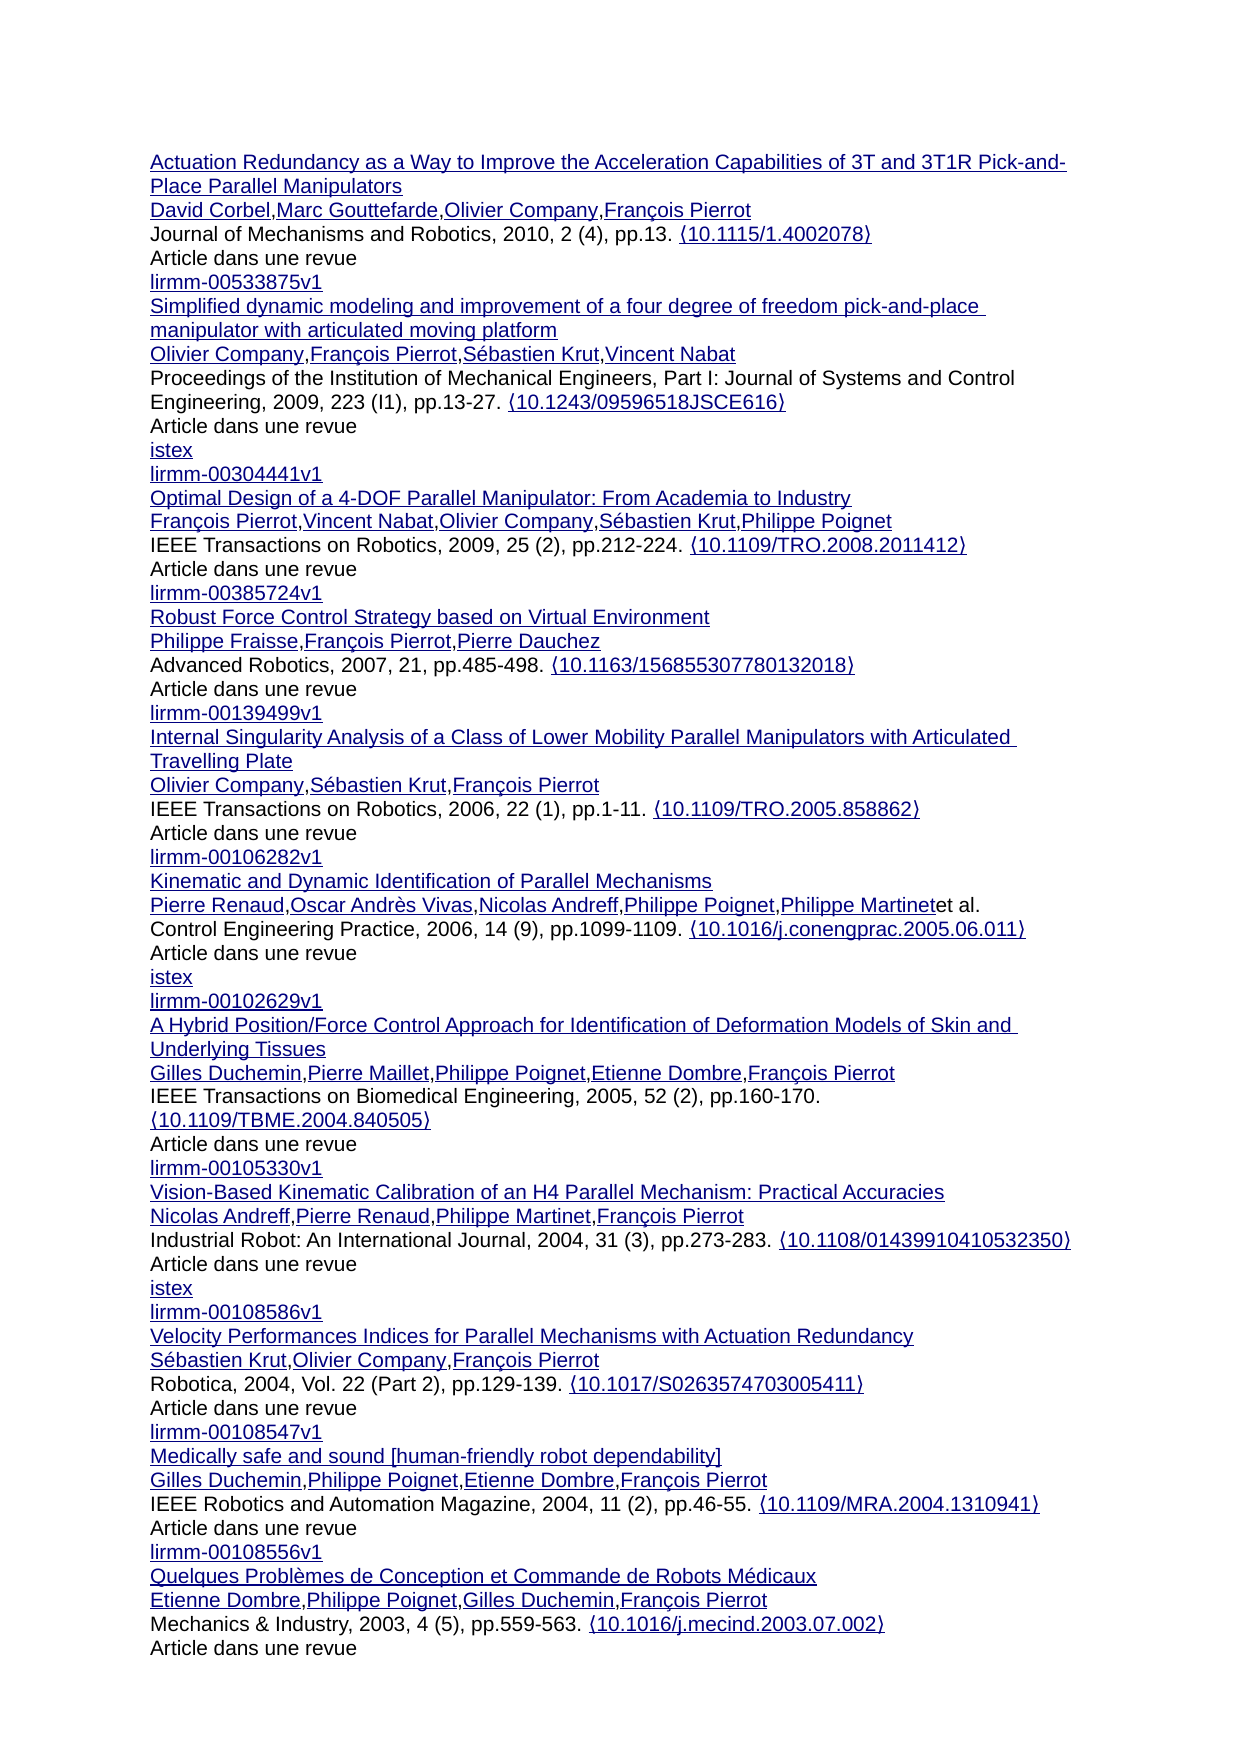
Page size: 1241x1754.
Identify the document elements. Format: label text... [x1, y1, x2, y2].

table_cell Vision-Based Kinematic Calibration of an H4 Parallel Mechanism: Practical Accuracies Nicolas Andreff,Pierre Renaud,Philippe Martinet,François Pierrot Industrial Robot: An International Journal, 2004, 31 (3), pp.273-283. ⟨10.1108/01439910410532350⟩ Article dans une revue istex lirmm-00108586v1 [150, 1180, 1090, 1324]
table_cell A Hybrid Position/Force Control Approach for Identification of Deformation Models of Skin and Underlying Tissues Gilles Duchemin,Pierre Maillet,Philippe Poignet,Etienne Dombre,François Pierrot IEEE Transactions on Biomedical Engineering, 2005, 52 (2), pp.160-170. ⟨10.1109/TBME.2004.840505⟩ Article dans une revue lirmm-00105330v1 [150, 1013, 1090, 1180]
table_cell Robust Force Control Strategy based on Virtual Environment Philippe Fraisse,François Pierrot,Pierre Dauchez Advanced Robotics, 2007, 21, pp.485-498. ⟨10.1163/156855307780132018⟩ Article dans une revue lirmm-00139499v1 [150, 605, 1090, 725]
table_cell Kinematic and Dynamic Identification of Parallel Mechanisms Pierre Renaud,Oscar Andrès Vivas,Nicolas Andreff,Philippe Poignet,Philippe Martinetet al. Control Engineering Practice, 2006, 14 (9), pp.1099-1109. ⟨10.1016/j.conengprac.2005.06.011⟩ Article dans une revue istex lirmm-00102629v1 [150, 869, 1090, 1012]
table_cell Velocity Performances Indices for Parallel Mechanisms with Actuation Redundancy Sébastien Krut,Olivier Company,François Pierrot Robotica, 2004, Vol. 22 (Part 2), pp.129-139. ⟨10.1017/S0263574703005411⟩ Article dans une revue lirmm-00108547v1 [150, 1324, 1090, 1444]
table_cell Internal Singularity Analysis of a Class of Lower Mobility Parallel Manipulators with Articulated Travelling Plate Olivier Company,Sébastien Krut,François Pierrot IEEE Transactions on Robotics, 2006, 22 (1), pp.1-11. ⟨10.1109/TRO.2005.858862⟩ Article dans une revue lirmm-00106282v1 [150, 725, 1090, 869]
table_cell Simplified dynamic modeling and improvement of a four degree of freedom pick-and-place manipulator with articulated moving platform Olivier Company,François Pierrot,Sébastien Krut,Vincent Nabat Proceedings of the Institution of Mechanical Engineers, Part I: Journal of Systems and Control Engineering, 2009, 223 (I1), pp.13-27. ⟨10.1243/09596518JSCE616⟩ Article dans une revue istex lirmm-00304441v1 [150, 294, 1090, 485]
table_cell Medically safe and sound [human-friendly robot dependability] Gilles Duchemin,Philippe Poignet,Etienne Dombre,François Pierrot IEEE Robotics and Automation Magazine, 2004, 11 (2), pp.46-55. ⟨10.1109/MRA.2004.1310941⟩ Article dans une revue lirmm-00108556v1 [150, 1444, 1090, 1563]
table_cell Optimal Design of a 4-DOF Parallel Manipulator: From Academia to Industry François Pierrot,Vincent Nabat,Olivier Company,Sébastien Krut,Philippe Poignet IEEE Transactions on Robotics, 2009, 25 (2), pp.212-224. ⟨10.1109/TRO.2008.2011412⟩ Article dans une revue lirmm-00385724v1 [150, 485, 1090, 605]
table_cell Quelques Problèmes de Conception et Commande de Robots Médicaux Etienne Dombre,Philippe Poignet,Gilles Duchemin,François Pierrot Mechanics & Industry, 2003, 4 (5), pp.559-563. ⟨10.1016/j.mecind.2003.07.002⟩ Article dans une revue [150, 1564, 1090, 1659]
table_cell Actuation Redundancy as a Way to Improve the Acceleration Capabilities of 3T and 3T1R Pick-and-Place Parallel Manipulators David Corbel,Marc Gouttefarde,Olivier Company,François Pierrot Journal of Mechanisms and Robotics, 2010, 2 (4), pp.13. ⟨10.1115/1.4002078⟩ Article dans une revue lirmm-00533875v1 [150, 150, 1090, 294]
